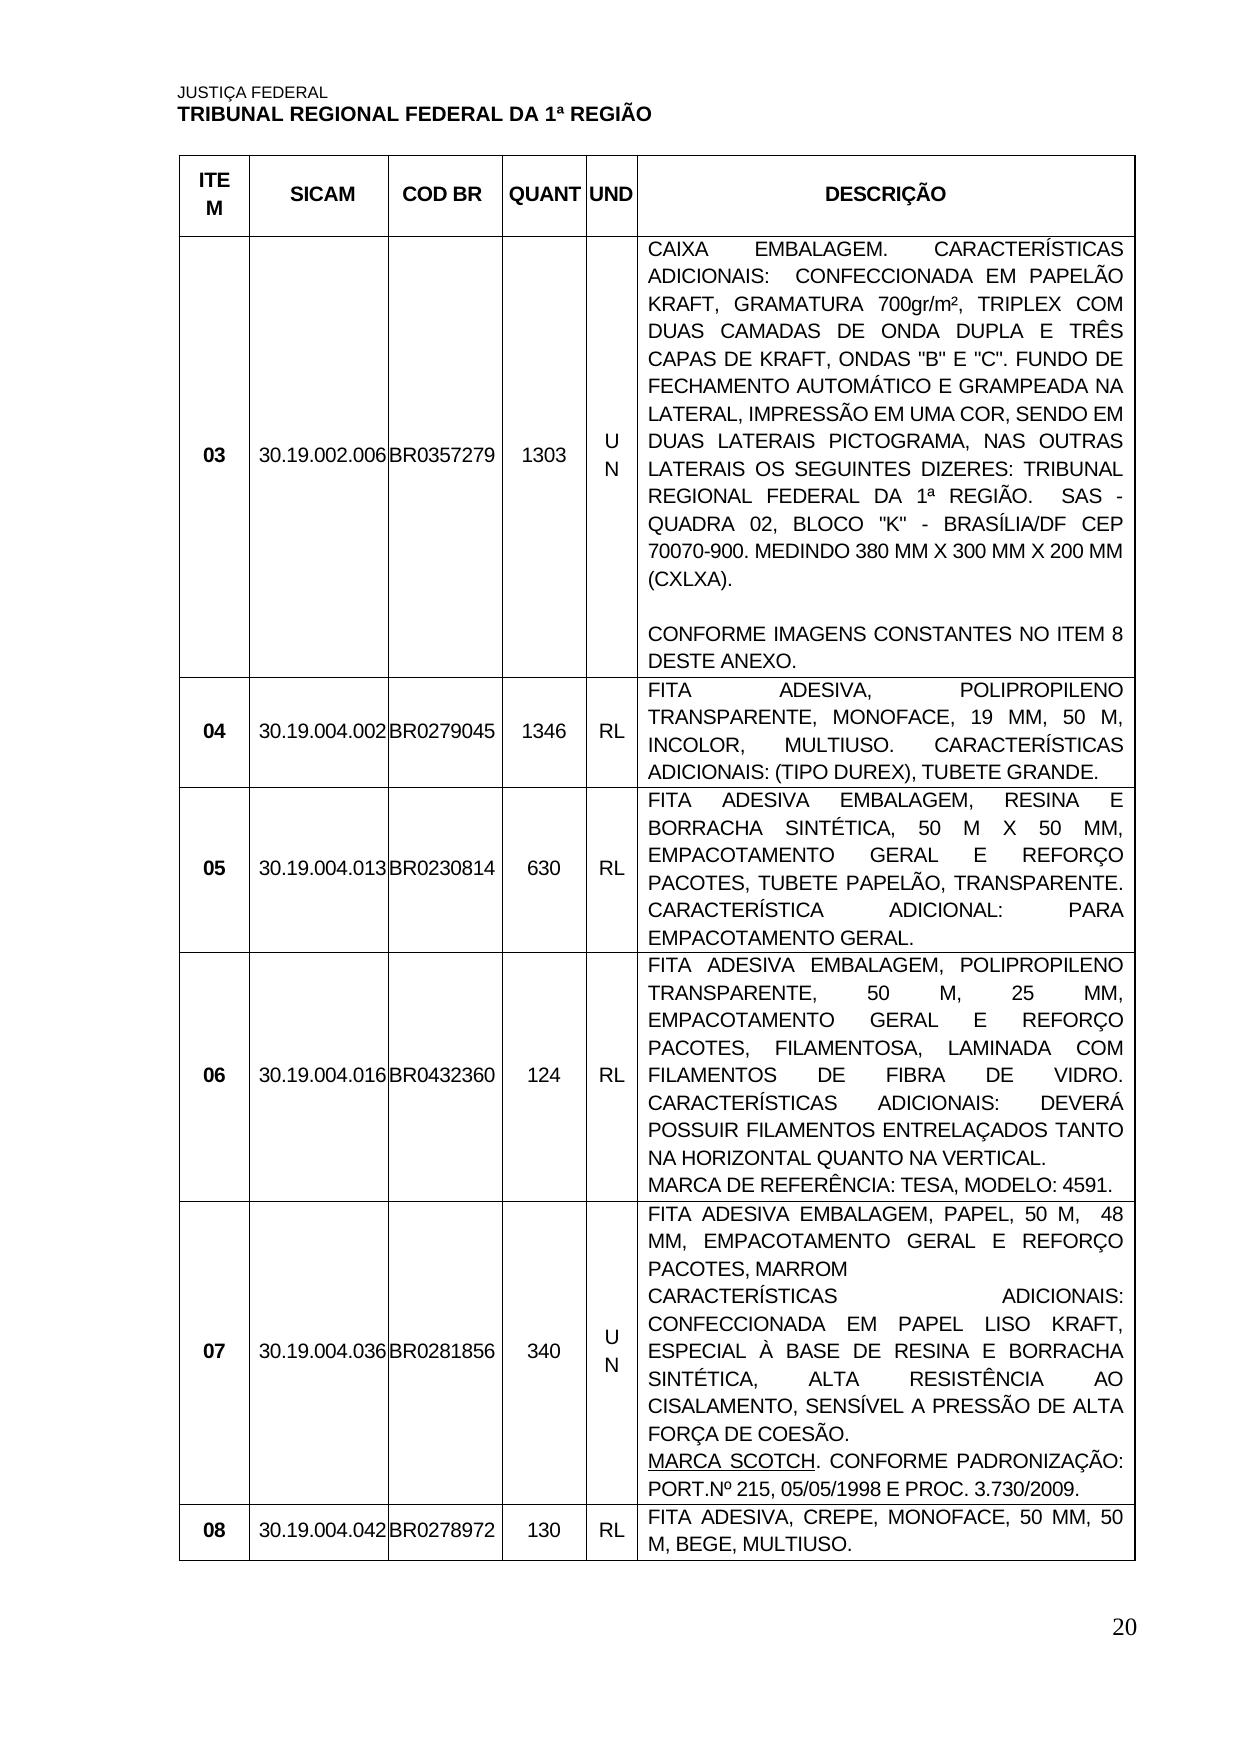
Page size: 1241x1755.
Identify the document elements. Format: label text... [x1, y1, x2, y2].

table_header SICAM [250, 156, 388, 236]
table_cell 30.19.004.002 [250, 678, 308, 787]
table_header ITEM [180, 156, 249, 236]
table_header DESCRIÇÃO [638, 156, 1134, 236]
table_cell 03 [180, 237, 249, 677]
table_cell FITA ADESIVA EMBALAGEM, POLIPROPILENO TRANSPARENTE, 50 M, 25 MM, EMPACOTAMENTO GERAL E REFORÇO PACOTES, FILAMENTOSA, LAMINADA COM FILAMENTOS DE FIBRA DE VIDRO. CARACTERÍSTICAS ADICIONAIS: DEVERÁ POSSUIR FILAMENTOS ENTRELAÇADOS TANTO NA HORIZONTAL QUANTO NA VERTICAL. MARCA DE REFERÊNCIA: TESA, MODELO: 4591. [985, 953, 1134, 1201]
table_cell 1303 [503, 237, 586, 578]
table_cell 30.19.004.016 [250, 953, 308, 1201]
table_cell 07 [180, 1202, 249, 1503]
table_cell 30.19.002.006 [250, 237, 388, 677]
table_header COD BR [389, 156, 502, 236]
table_cell FITA ADESIVA EMBALAGEM, RESINA E BORRACHA SINTÉTICA, 50 M X 50 MM, EMPACOTAMENTO GERAL E REFORÇO PACOTES, TUBETE PAPELÃO, TRANSPARENTE. CARACTERÍSTICA ADICIONAL: PARA EMPACOTAMENTO GERAL. [985, 788, 1134, 952]
table_cell 30.19.004.042 [250, 1505, 388, 1559]
table_cell 06 [180, 953, 249, 1201]
table_cell UN [587, 237, 637, 578]
table_cell BR0357279 [389, 237, 502, 578]
table_cell 04 [180, 678, 249, 787]
table_cell 08 [180, 1505, 249, 1559]
table_cell 30.19.004.013 [250, 788, 308, 952]
table_header UND [587, 156, 637, 236]
table_cell 340 [503, 1355, 586, 1503]
table_cell RL [587, 1505, 637, 1559]
table_cell BR0281856 [389, 1355, 502, 1503]
table_cell 05 [180, 788, 249, 952]
table_cell FITA ADESIVA, CREPE, MONOFACE, 50 MM, 50 M, BEGE, MULTIUSO. [638, 1505, 1134, 1559]
table_cell 30.19.004.036 [250, 1202, 388, 1503]
table_cell FITA ADESIVA, POLIPROPILENO TRANSPARENTE, MONOFACE, 19 MM, 50 M, INCOLOR, MULTIUSO. CARACTERÍSTICAS ADICIONAIS: (TIPO DUREX), TUBETE GRANDE. [985, 678, 1134, 787]
table_header QUANT [503, 156, 586, 236]
table_cell UN [587, 1355, 637, 1503]
table_cell CAIXA EMBALAGEM. CARACTERÍSTICAS ADICIONAIS: CONFECCIONADA EM PAPELÃO KRAFT, GRAMATURA 700gr/m², TRIPLEX COM DUAS CAMADAS DE ONDA DUPLA E TRÊS CAPAS DE KRAFT, ONDAS "B" E "C". FUNDO DE FECHAMENTO AUTOMÁTICO E GRAMPEADA NA LATERAL, IMPRESSÃO EM UMA COR, SENDO EM DUAS LATERAIS PICTOGRAMA, NAS OUTRAS LATERAIS OS SEGUINTES DIZERES: TRIBUNAL REGIONAL FEDERAL DA 1ª REGIÃO. SAS - QUADRA 02, BLOCO "K" - BRASÍLIA/DF CEP 70070-900. MEDINDO 380 MM X 300 MM X 200 MM (CXLXA). CONFORME IMAGENS CONSTANTES NO ITEM 8 DESTE ANEXO. [638, 237, 1134, 677]
table_cell FITA ADESIVA EMBALAGEM, PAPEL, 50 M, 48 MM, EMPACOTAMENTO GERAL E REFORÇO PACOTES, MARROM CARACTERÍSTICAS ADICIONAIS: CONFECCIONADA EM PAPEL LISO KRAFT, ESPECIAL À BASE DE RESINA E BORRACHA SINTÉTICA, ALTA RESISTÊNCIA AO CISALAMENTO, SENSÍVEL A PRESSÃO DE ALTA FORÇA DE COESÃO. MARCA SCOTCH. CONFORME PADRONIZAÇÃO: PORT.Nº 215, 05/05/1998 E PROC. 3.730/2009. [638, 1202, 1134, 1503]
table_cell 130 [503, 1505, 586, 1559]
table_cell BR0278972 [389, 1505, 502, 1559]
